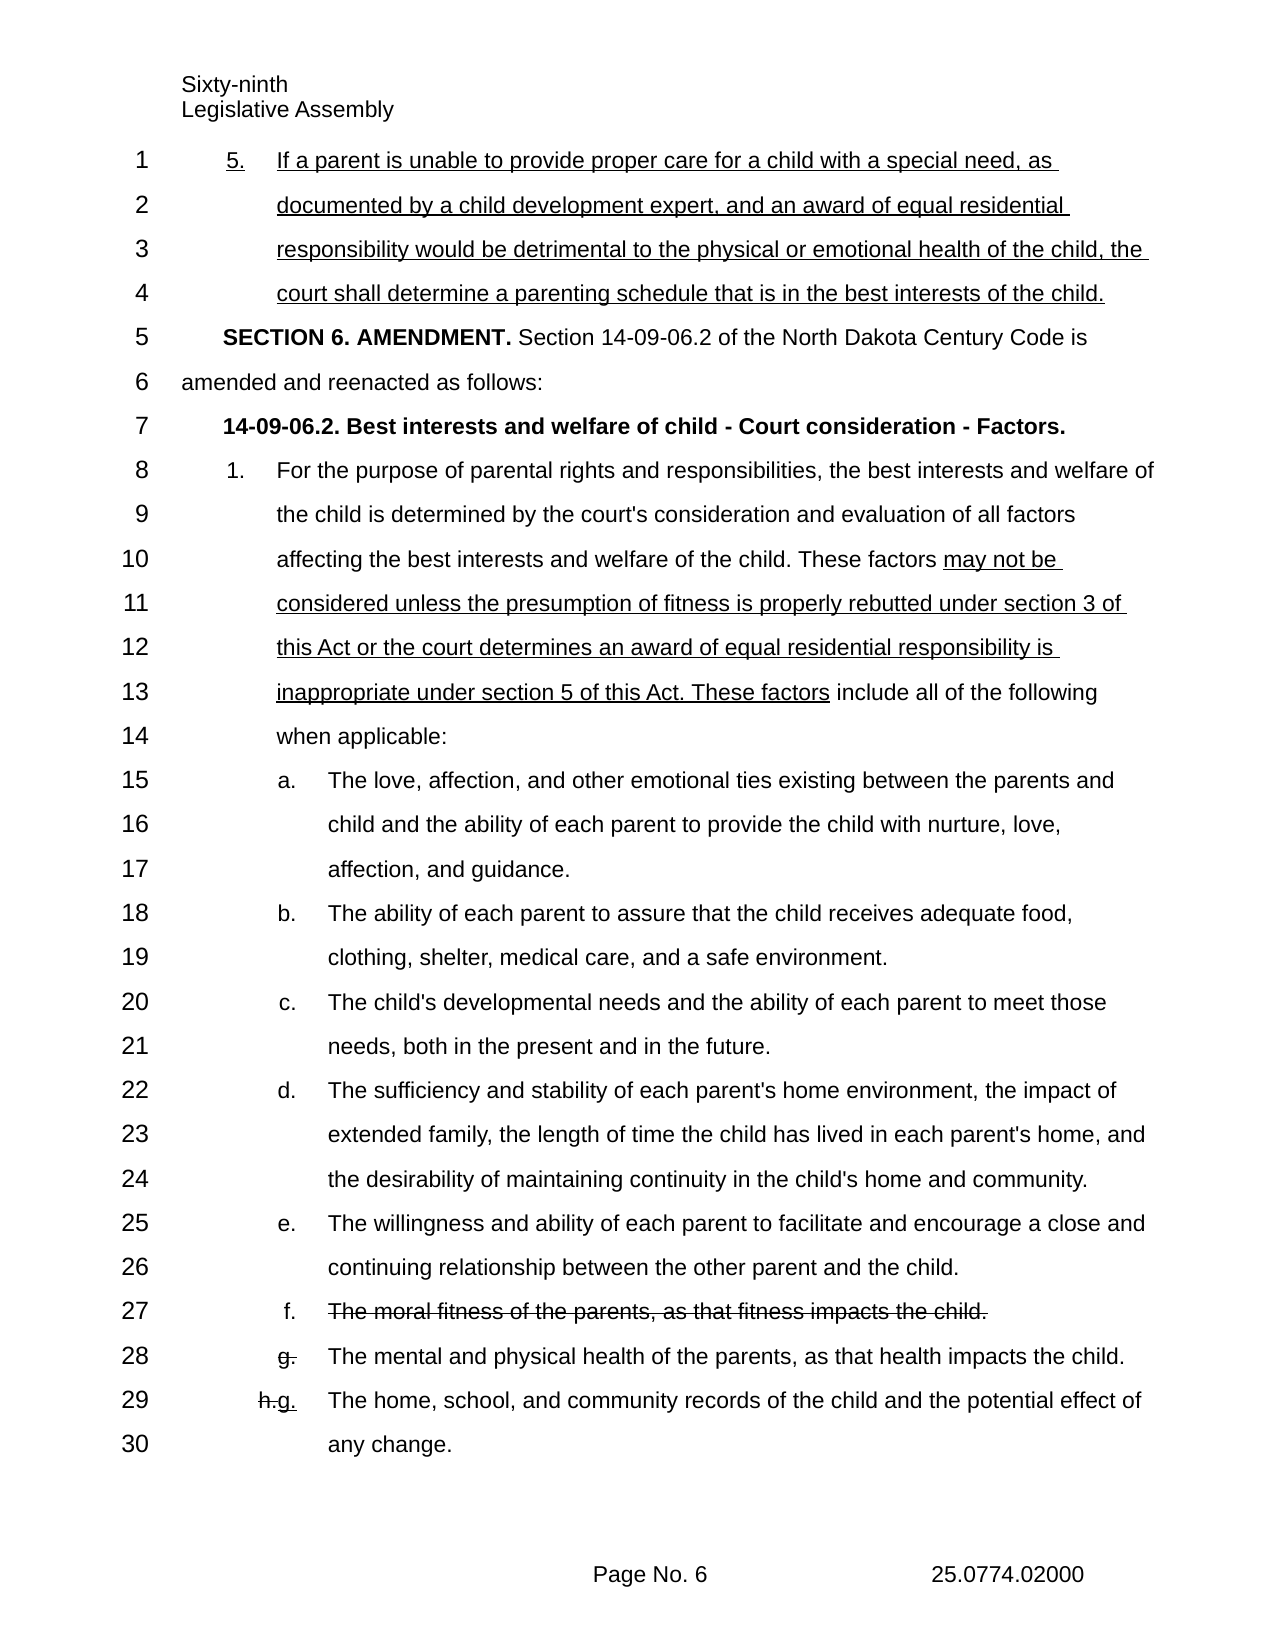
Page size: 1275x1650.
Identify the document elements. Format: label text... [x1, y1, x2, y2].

text b. The ability of each parent to assure that the child receives adequate food, clothing, shelter, medical care, and a safe environment. [181, 886, 1154, 974]
text 1. For the purpose of parental rights and responsibilities, the best interests and welfare of the child is determined by the court's consideration and evaluation of all factors affecting the best interests and welfare of the child. These factors may not be considered unless the presumption of fitness is properly rebutted under section 3 of this Act or the court determines an award of equal residential responsibility is inappropriate under section 5 of this Act. These factors include all of the following when applicable: [181, 443, 1154, 753]
text a. The love, affection, and other emotional ties existing between the parents and child and the ability of each parent to provide the child with nurture, love, affection, and guidance. [181, 753, 1154, 886]
text d. The sufficiency and stability of each parent's home environment, the impact of extended family, the length of time the child has lived in each parent's home, and the desirability of maintaining continuity in the child's home and community. [181, 1063, 1154, 1196]
text g. The mental and physical health of the parents, as that health impacts the child. [181, 1329, 1154, 1373]
text c. The child's developmental needs and the ability of each parent to meet those needs, both in the present and in the future. [181, 974, 1154, 1063]
text 5. If a parent is unable to provide proper care for a child with a special need, as documented by a child development expert, and an award of equal residential responsibility would be detrimental to the physical or emotional health of the child, the court shall determine a parenting schedule that is in the best interests of the child. [181, 133, 1154, 310]
text e. The willingness and ability of each parent to facilitate and encourage a close and continuing relationship between the other parent and the child. [181, 1196, 1154, 1284]
text f. The moral fitness of the parents, as that fitness impacts the child. [181, 1284, 1154, 1329]
text SECTION 6. AMENDMENT. Section 14‑09‑06.2 of the North Dakota Century Code is amended and reenacted as follows: [181, 310, 1154, 399]
text h.g. The home, school, and community records of the child and the potential effect of any change. [181, 1373, 1154, 1461]
subtitle 14‑09‑06.2. Best interests and welfare of child ‑ Court consideration ‑ Factors. [181, 399, 1154, 443]
